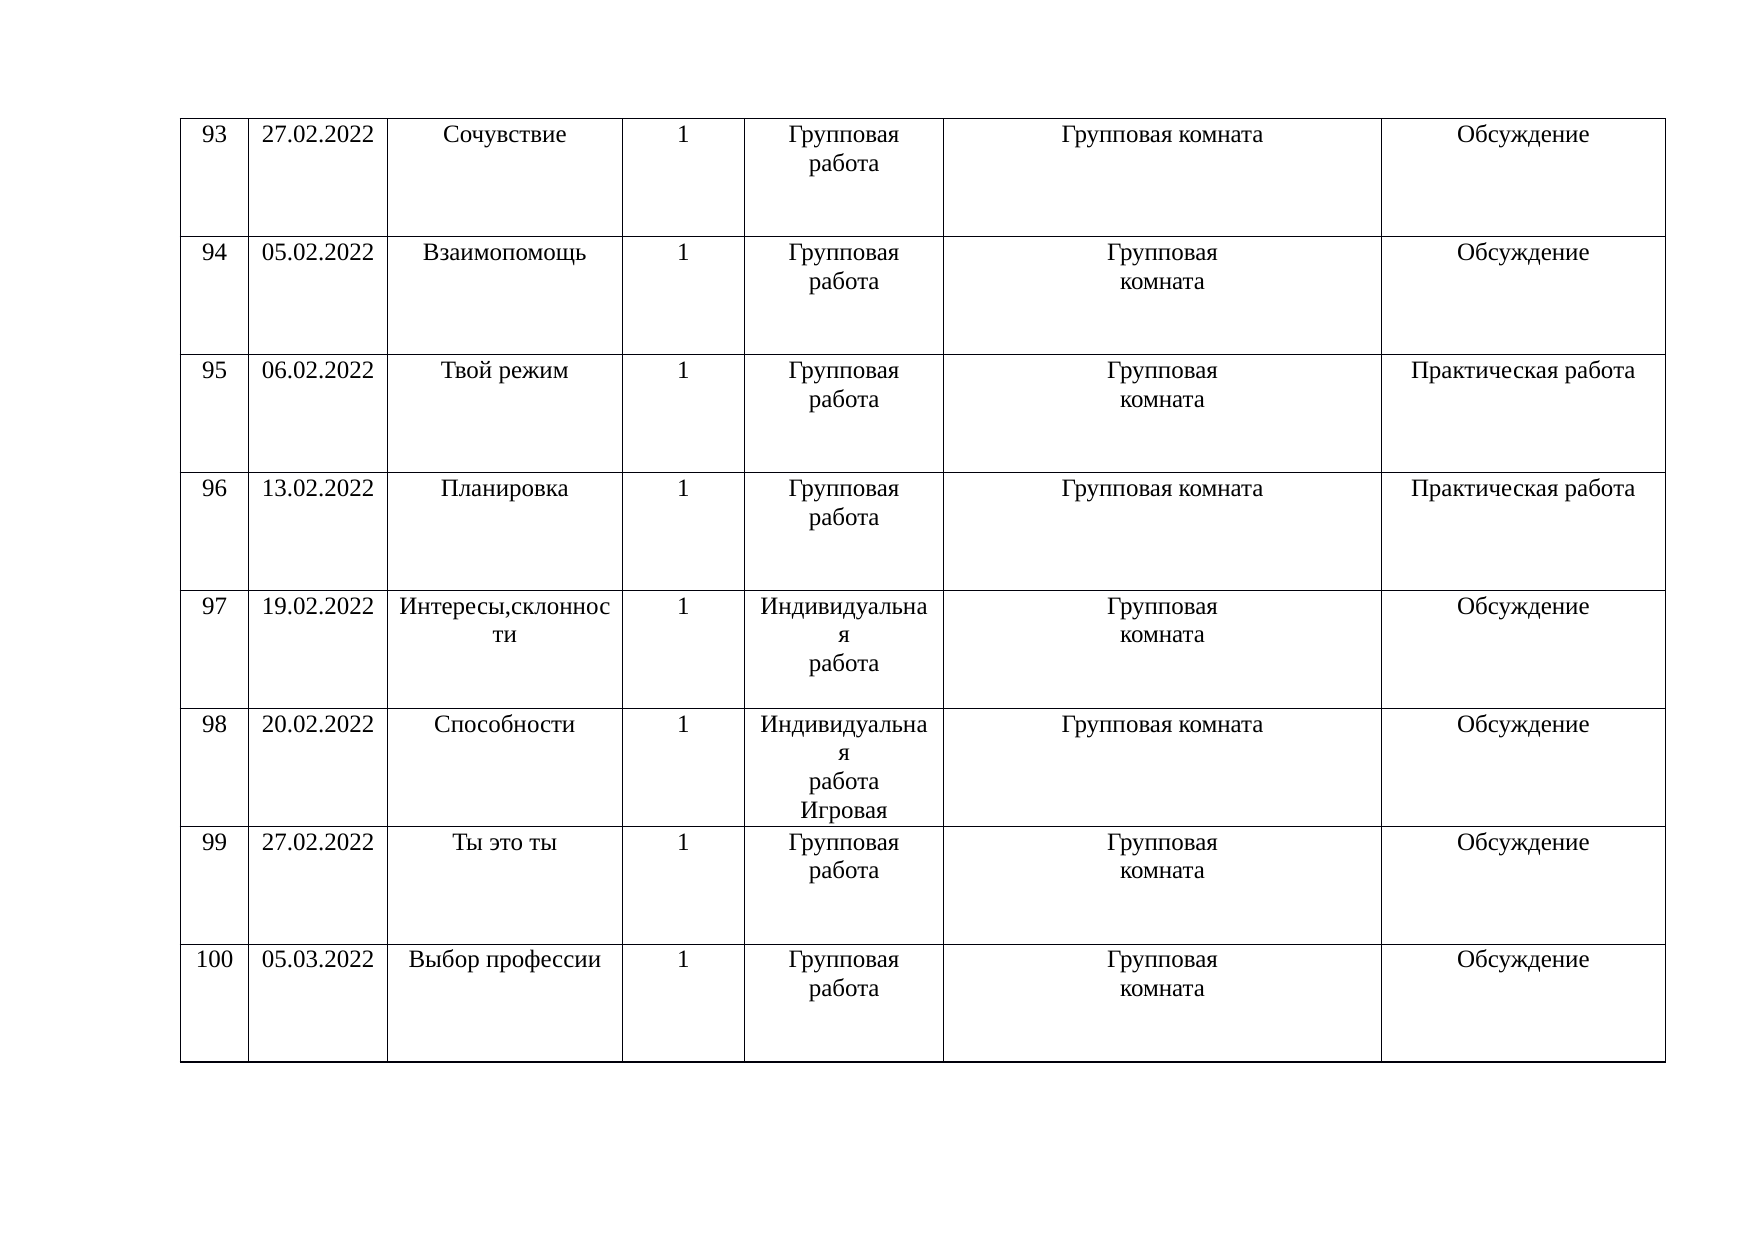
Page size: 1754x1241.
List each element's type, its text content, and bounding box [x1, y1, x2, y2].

table_cell Способности [388, 709, 622, 826]
table_cell 99 [181, 827, 248, 943]
table_cell 06.02.2022 [249, 355, 387, 472]
table_cell 05.02.2022 [249, 237, 387, 354]
table_cell 20.02.2022 [249, 709, 387, 826]
table_cell Групповая комната [944, 119, 1381, 236]
table_cell 98 [181, 709, 248, 826]
table_cell Индивидуальная работа [745, 591, 943, 708]
table_cell 05.03.2022 [249, 945, 387, 1061]
table_cell Обсуждение [1382, 945, 1665, 1061]
table_cell Твой режим [388, 355, 622, 472]
table_cell 100 [181, 945, 248, 1061]
table_cell Выбор профессии [388, 945, 622, 1061]
table_cell Групповая комната [944, 591, 1381, 708]
table_cell 1 [623, 827, 744, 943]
table_cell 1 [623, 709, 744, 826]
table_cell Групповая работа [745, 827, 943, 943]
table_cell 96 [181, 473, 248, 590]
table_cell Планировка [388, 473, 622, 590]
table_cell Индивидуальная работа Игровая [745, 709, 943, 826]
table_cell Групповая комната [944, 473, 1381, 590]
table_cell Обсуждение [1382, 709, 1665, 826]
table_cell 13.02.2022 [249, 473, 387, 590]
table_cell Групповая комната [944, 355, 1381, 472]
table_cell 19.02.2022 [249, 591, 387, 708]
table_cell Групповая работа [745, 237, 943, 354]
table_cell Взаимопомощь [388, 237, 622, 354]
table_cell Групповая комната [944, 237, 1381, 354]
table_cell Обсуждение [1382, 119, 1665, 236]
table_cell Ты это ты [388, 827, 622, 943]
table_cell Обсуждение [1382, 827, 1665, 943]
table_cell 94 [181, 237, 248, 354]
table_cell 1 [623, 119, 744, 236]
table_cell Обсуждение [1382, 591, 1665, 708]
table_cell 93 [181, 119, 248, 236]
table_cell 1 [623, 355, 744, 472]
table_cell Групповая работа [745, 945, 943, 1061]
table_cell 27.02.2022 [249, 119, 387, 236]
table_cell 1 [623, 237, 744, 354]
table_cell 1 [623, 945, 744, 1061]
table_cell 27.02.2022 [249, 827, 387, 943]
table_cell Интересы,склонности [388, 591, 622, 708]
table_cell Практическая работа [1382, 473, 1665, 590]
table_cell Групповая комната [944, 709, 1381, 826]
table_cell Групповая работа [745, 473, 943, 590]
table_cell Обсуждение [1382, 237, 1665, 354]
table_cell 97 [181, 591, 248, 708]
table_cell Групповая работа [745, 119, 943, 236]
table_cell Сочувствие [388, 119, 622, 236]
table_cell Групповая комната [944, 945, 1381, 1061]
table_cell 95 [181, 355, 248, 472]
table_cell Практическая работа [1382, 355, 1665, 472]
table_cell Групповая комната [944, 827, 1381, 943]
table_cell 1 [623, 473, 744, 590]
table_cell Групповая работа [745, 355, 943, 472]
table_cell 1 [623, 591, 744, 708]
